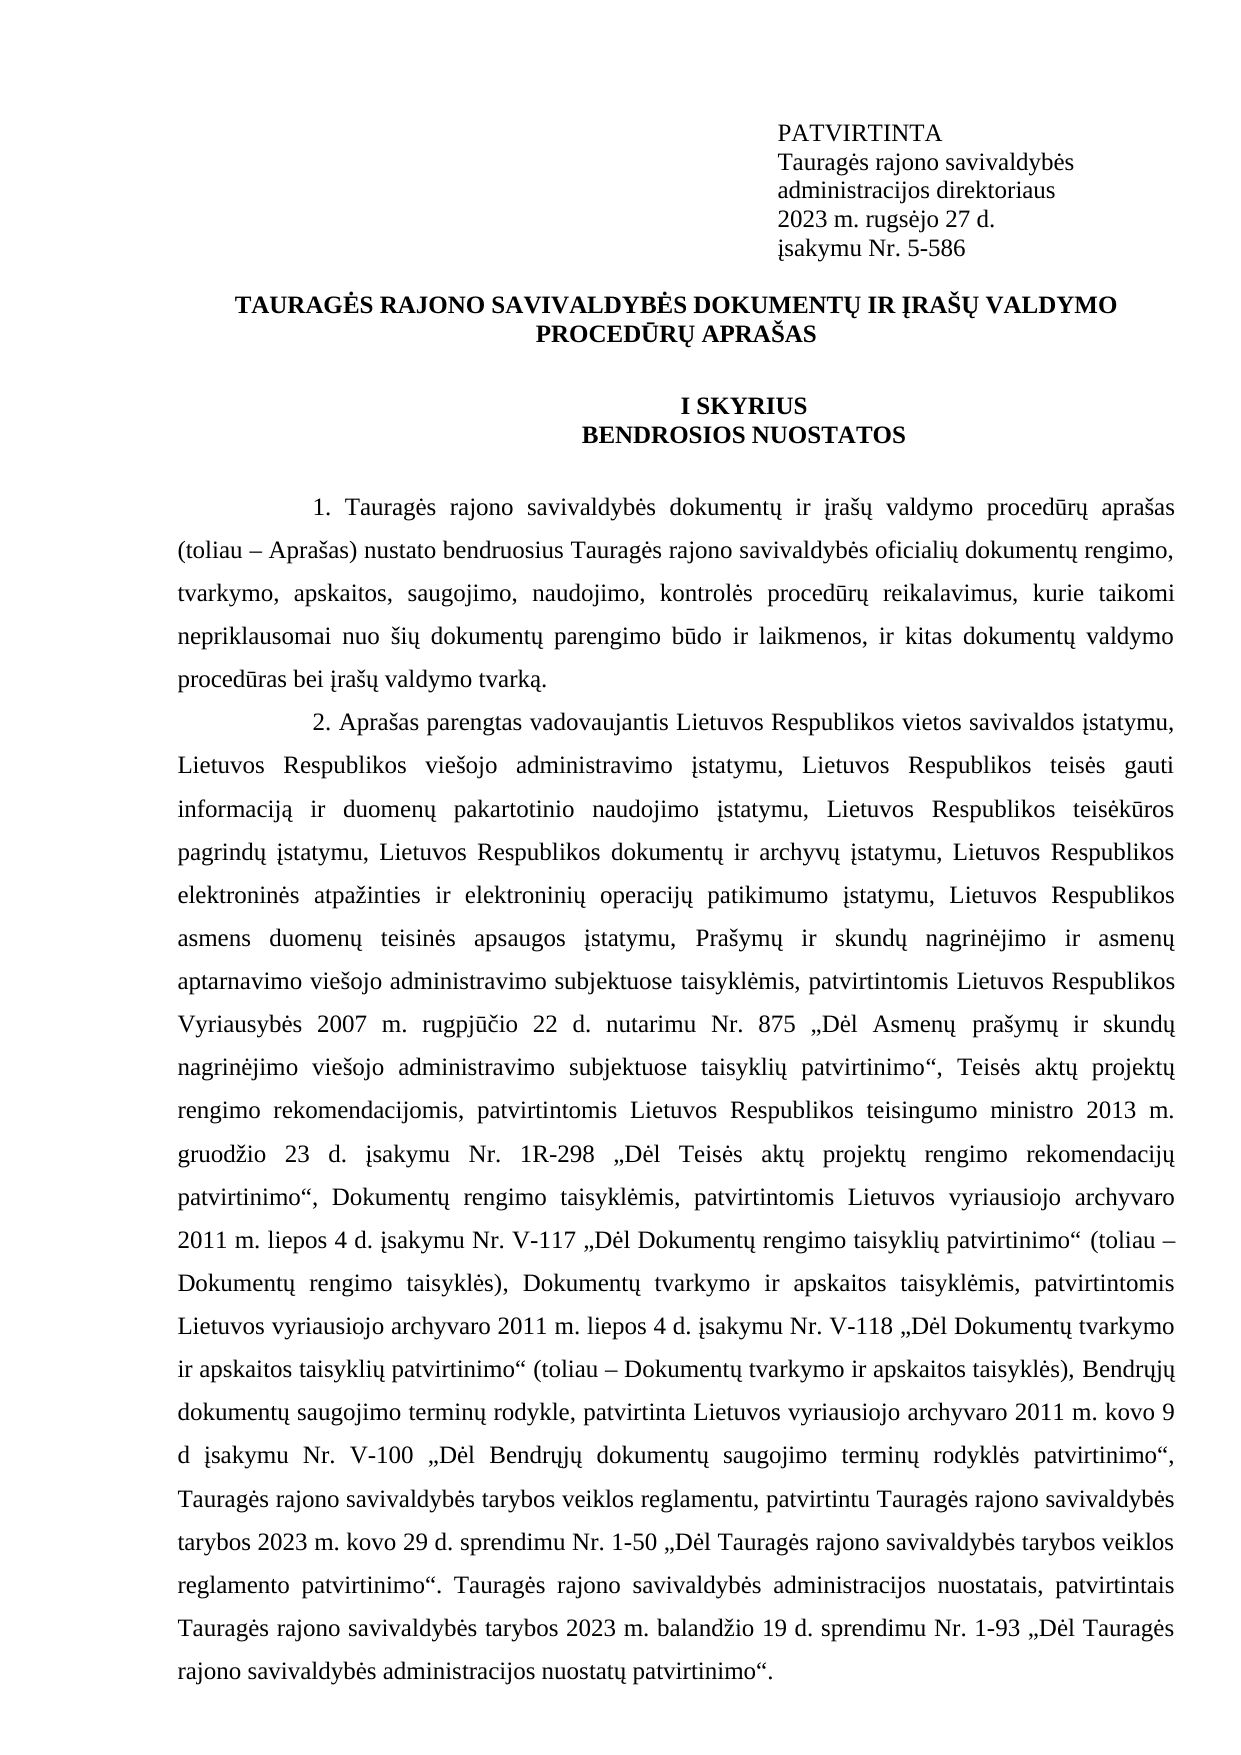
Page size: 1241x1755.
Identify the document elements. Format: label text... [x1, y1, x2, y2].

text 2023 m. rugsėjo 27 d. [777, 204, 1175, 233]
text Tauragės rajono savivaldybės [777, 147, 1175, 176]
text TAURAGĖS RAJONO SAVIVALDYBĖS DOKUMENTŲ IR ĮRAŠŲ VALDYMO PROCEDŪRŲ APRAŠAS [177, 291, 1175, 348]
text 2. Aprašas parengtas vadovaujantis Lietuvos Respublikos vietos savivaldos įstatymu, Lietuvos Respublikos viešojo administravimo įstatymu, Lietuvos Respublikos teisės gauti informaciją ir duomenų pakartotinio naudojimo įstatymu, Lietuvos Respublikos teisėkūros pagrindų įstatymu, Lietuvos Respublikos dokumentų ir archyvų įstatymu, Lietuvos Respublikos elektroninės atpažinties ir elektroninių operacijų patikimumo įstatymu, Lietuvos Respublikos asmens duomenų teisinės apsaugos įstatymu, Prašymų ir skundų nagrinėjimo ir asmenų aptarnavimo viešojo administravimo subjektuose taisyklėmis, patvirtintomis Lietuvos Respublikos Vyriausybės 2007 m. rugpjūčio 22 d. nutarimu Nr. 875 „Dėl Asmenų prašymų ir skundų nagrinėjimo viešojo administravimo subjektuose taisyklių patvirtinimo“, Teisės aktų projektų rengimo rekomendacijomis, patvirtintomis Lietuvos Respublikos teisingumo ministro 2013 m. gruodžio 23 d. įsakymu Nr. 1R-298 „Dėl Teisės aktų projektų rengimo rekomendacijų patvirtinimo“, Dokumentų rengimo taisyklėmis, patvirtintomis Lietuvos vyriausiojo archyvaro 2011 m. liepos 4 d. įsakymu Nr. V-117 „Dėl Dokumentų rengimo taisyklių patvirtinimo“ (toliau – Dokumentų rengimo taisyklės), Dokumentų tvarkymo ir apskaitos taisyklėmis, patvirtintomis Lietuvos vyriausiojo archyvaro 2011 m. liepos 4 d. įsakymu Nr. V-118 „Dėl Dokumentų tvarkymo ir apskaitos taisyklių patvirtinimo“ (toliau – Dokumentų tvarkymo ir apskaitos taisyklės), Bendrųjų dokumentų saugojimo terminų rodykle, patvirtinta Lietuvos vyriausiojo archyvaro 2011 m. kovo 9 d įsakymu Nr. V-100 „Dėl Bendrųjų dokumentų saugojimo terminų rodyklės patvirtinimo“, Tauragės rajono savivaldybės tarybos veiklos reglamentu, patvirtintu Tauragės rajono savivaldybės tarybos 2023 m. kovo 29 d. sprendimu Nr. 1-50 „Dėl Tauragės rajono savivaldybės tarybos veiklos reglamento patvirtinimo“. Tauragės rajono savivaldybės administracijos nuostatais, patvirtintais Tauragės rajono savivaldybės tarybos 2023 m. balandžio 19 d. sprendimu Nr. 1-93 „Dėl Tauragės rajono savivaldybės administracijos nuostatų patvirtinimo“. [177, 707, 1175, 1685]
text administracijos direktoriaus [777, 176, 1175, 204]
text I SKYRIUS [177, 391, 1175, 420]
text PATVIRTINTA [777, 118, 1175, 147]
text įsakymu Nr. 5-586 [777, 233, 1175, 262]
text 1. Tauragės rajono savivaldybės dokumentų ir įrašų valdymo procedūrų aprašas (toliau – Aprašas) nustato bendruosius Tauragės rajono savivaldybės oficialių dokumentų rengimo, tvarkymo, apskaitos, saugojimo, naudojimo, kontrolės procedūrų reikalavimus, kurie taikomi nepriklausomai nuo šių dokumentų parengimo būdo ir laikmenos, ir kitas dokumentų valdymo procedūras bei įrašų valdymo tvarką. [177, 492, 1175, 693]
text BENDROSIOS NUOSTATOS [177, 420, 1175, 449]
